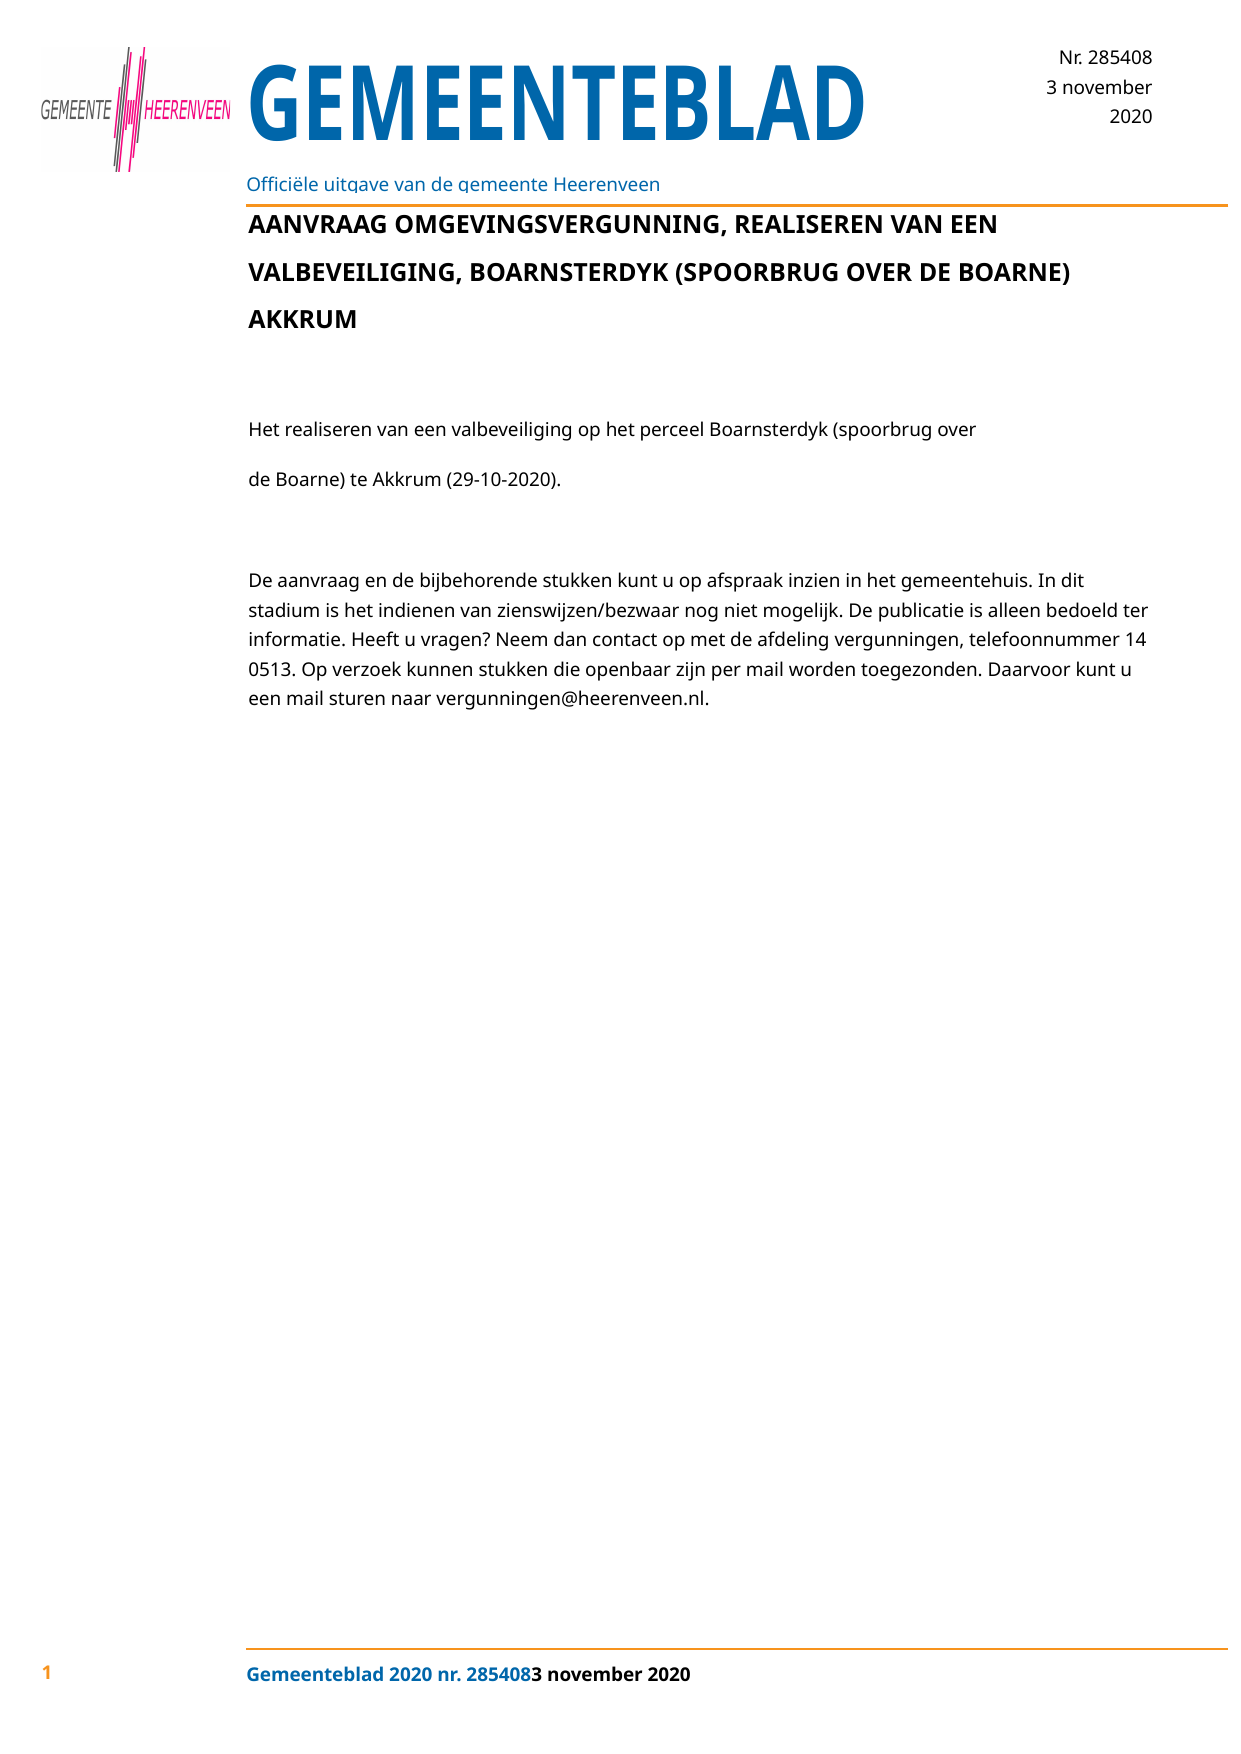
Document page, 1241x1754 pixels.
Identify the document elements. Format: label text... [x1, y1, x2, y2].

text AANVRAAG OMGEVINGSVERGUNNING, REALISEREN VAN EEN VALBEVEILIGING, BOARNSTERDYK (SPOORBRUG OVER DE BOARNE) AKKRUM [248, 207, 1152, 336]
text Het realiseren van een valbeveiliging op het perceel Boarnsterdyk (spoorbrug over [248, 416, 1152, 442]
text de Boarne) te Akkrum (29-10-2020). [248, 466, 1152, 492]
picture [41, 47, 231, 172]
text De aanvraag en de bijbehorende stukken kunt u op afspraak inzien in het gemeentehuis. In dit stadium is het indienen van zienswijzen/bezwaar nog niet mogelijk. De publicatie is alleen bedoeld ter informatie. Heeft u vragen? Neem dan contact op met de afdeling vergunningen, telefoonnummer 14 0513. Op verzoek kunnen stukken die openbaar zijn per mail worden toegezonden. Daarvoor kunt u een mail sturen naar vergunningen@heerenveen.nl. [248, 567, 1152, 711]
